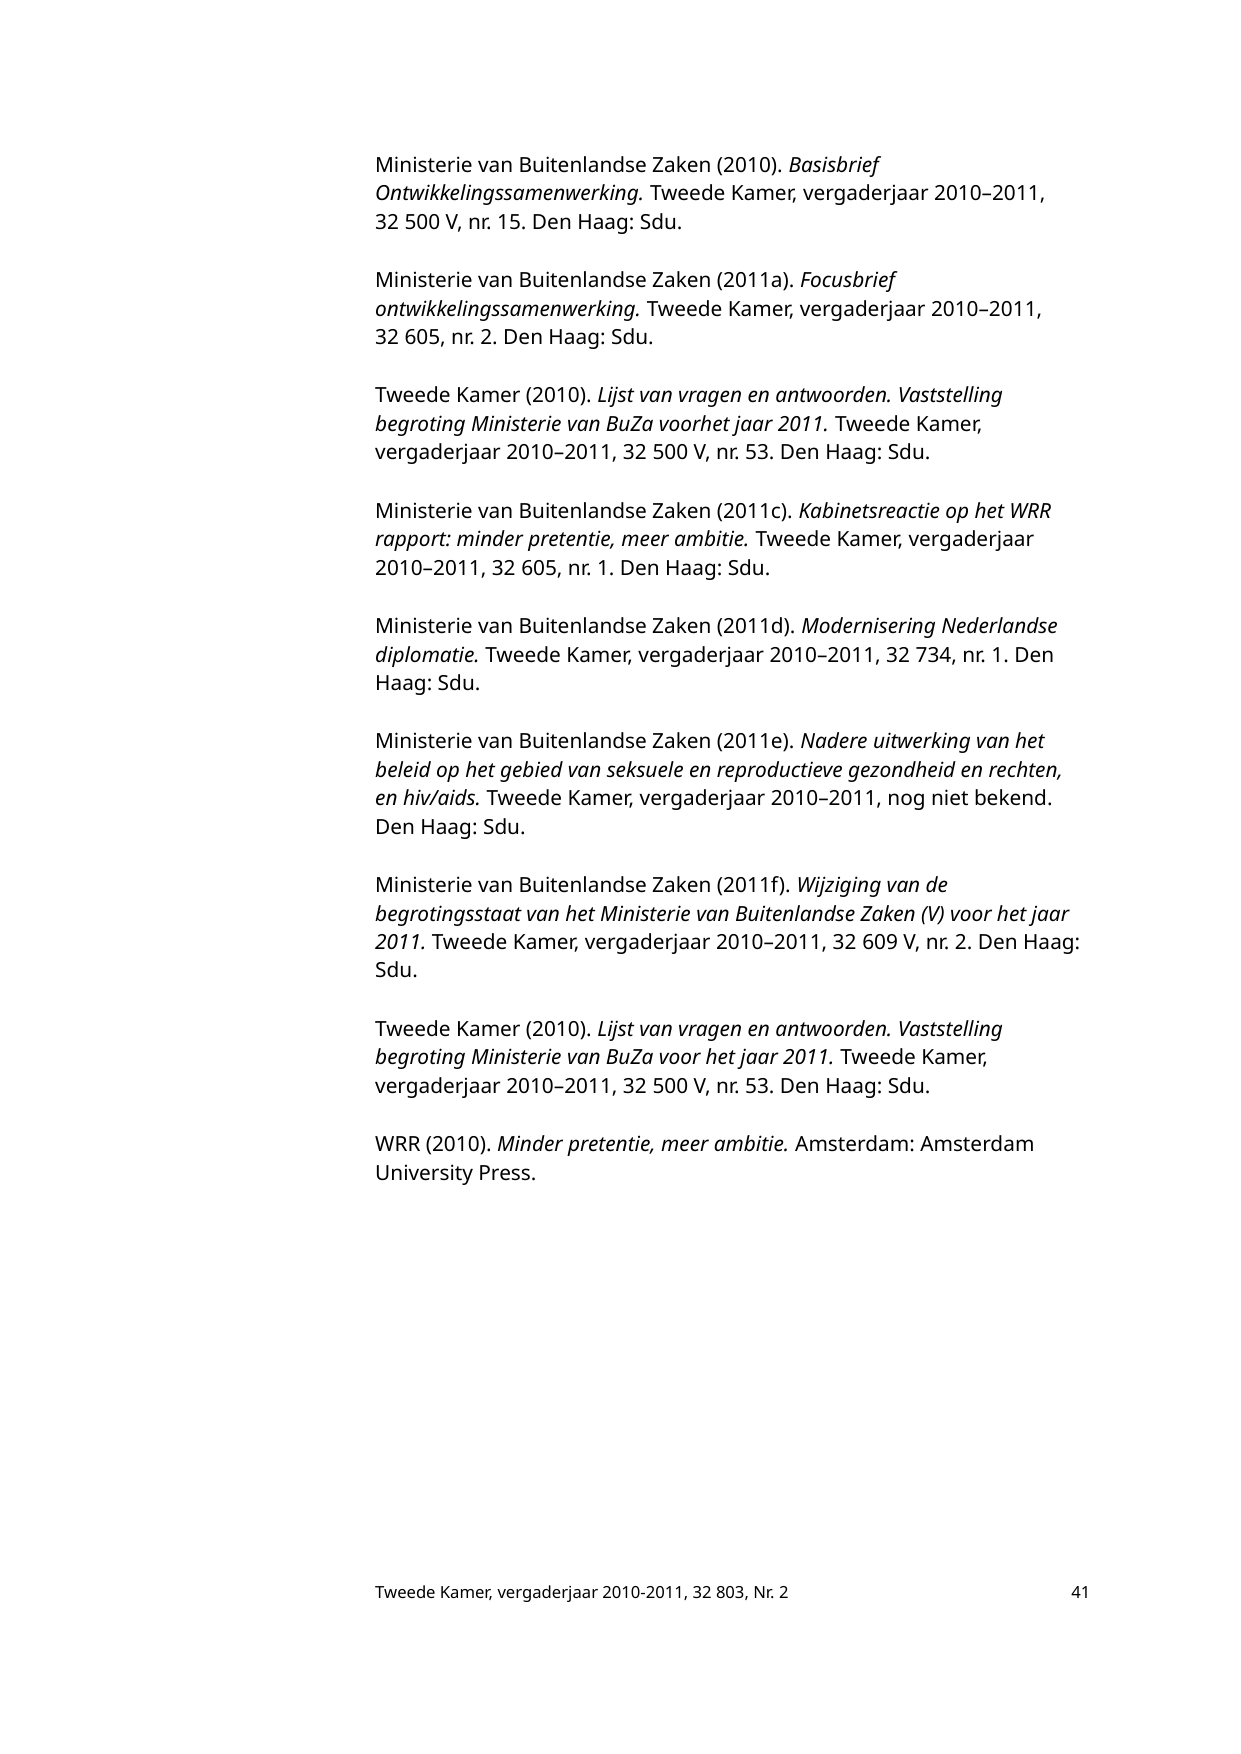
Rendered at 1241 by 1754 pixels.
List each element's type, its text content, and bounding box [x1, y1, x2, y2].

text Tweede Kamer (2010). Lijst van vragen en antwoorden. Vaststelling begroting Ministerie van BuZa voorhet jaar 2011. Tweede Kamer, vergaderjaar 2010–2011, 32 500 V, nr. 53. Den Haag: Sdu. [375, 467, 1090, 553]
text Ministerie van Buitenlandse Zaken (2010). Basisbrief Ontwikkelingssamenwerking. Tweede Kamer, vergaderjaar 2010–2011, 32 500 V, nr. 15. Den Haag: Sdu. [375, 237, 1090, 322]
text Ministerie van Buitenlandse Zaken (2011f). Wijziging van de begrotingsstaat van het Ministerie van Buitenlandse Zaken (V) voor het jaar 2011. Tweede Kamer, vergaderjaar 2010–2011, 32 609 V, nr. 2. Den Haag: Sdu. [375, 957, 1090, 1071]
text Ministerie van Buitenlandse Zaken (2011c). Kabinetsreactie op het WRR rapport: minder pretentie, meer ambitie. Tweede Kamer, vergaderjaar 2010–2011, 32 605, nr. 1. Den Haag: Sdu. [375, 583, 1090, 668]
text Ministerie van Buitenlandse Zaken (2011a). Focusbrief ontwikkelingssamenwerking. Tweede Kamer, vergaderjaar 2010–2011, 32 605, nr. 2. Den Haag: Sdu. [375, 352, 1090, 437]
text WRR (2010). Minder pretentie, meer ambitie. Amsterdam: Amsterdam University Press. [375, 1216, 1090, 1273]
text Algemene Rekenkamer (2011). Bezuinigingsmonitor 2011. Tweede Kamer, vergaderjaar 2010–2011, 32 758, nr. 2. Den Haag: SDU. [375, 150, 1090, 207]
text Ministerie van Buitenlandse Zaken (2011d). Modernisering Nederlandse diplomatie. Tweede Kamer, vergaderjaar 2010–2011, 32 734, nr. 1. Den Haag: Sdu. [375, 698, 1090, 783]
text Tweede Kamer (2010). Lijst van vragen en antwoorden. Vaststelling begroting Ministerie van BuZa voor het jaar 2011. Tweede Kamer, vergaderjaar 2010–2011, 32 500 V, nr. 53. Den Haag: Sdu. [375, 1101, 1090, 1186]
text Ministerie van Buitenlandse Zaken (2011e). Nadere uitwerking van het beleid op het gebied van seksuele en reproductieve gezondheid en rechten, en hiv/aids. Tweede Kamer, vergaderjaar 2010–2011, nog niet bekend. Den Haag: Sdu. [375, 813, 1090, 927]
